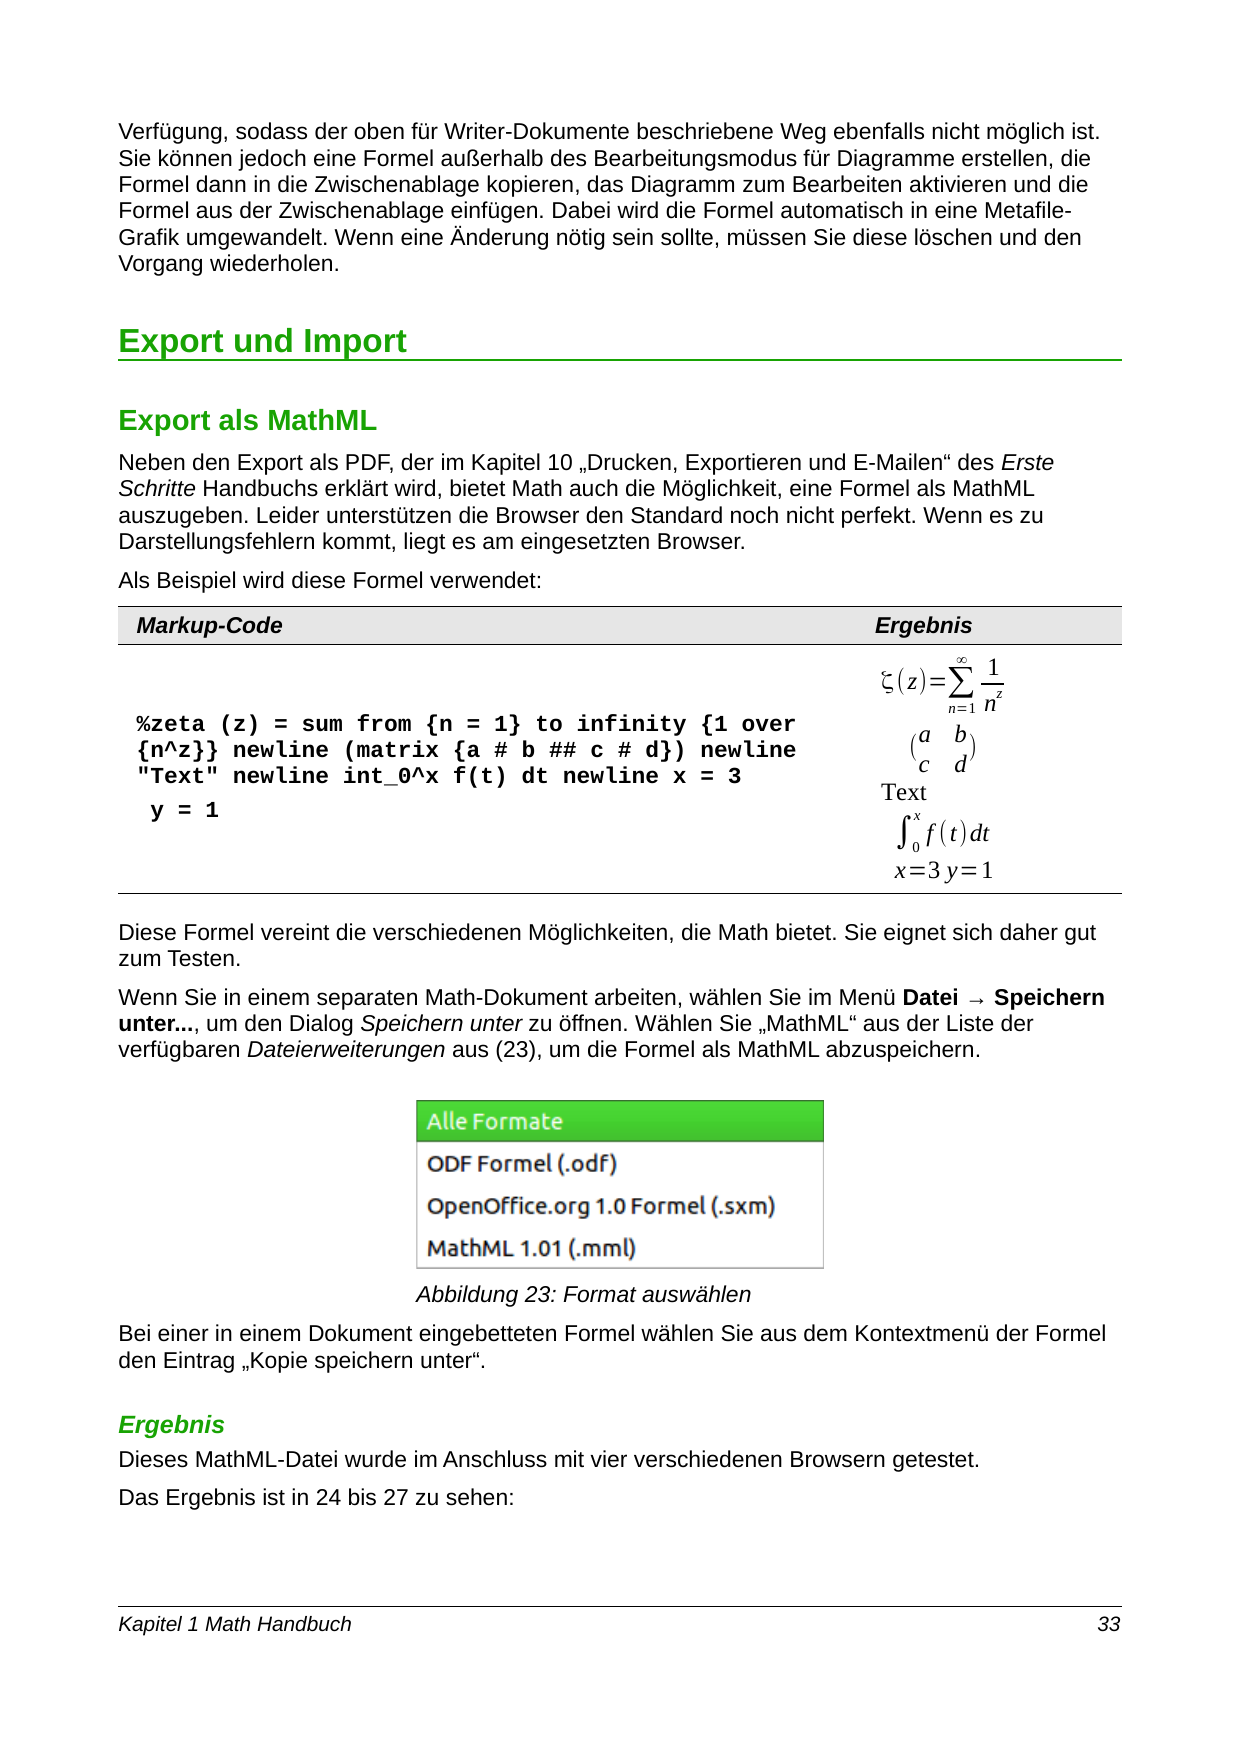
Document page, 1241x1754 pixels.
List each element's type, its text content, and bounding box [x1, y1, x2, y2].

text Bei einer in einem Dokument eingebetteten Formel wählen Sie aus dem Kontextmenü der Formel den Eintrag „Kopie speichern unter“. [118, 1320, 1122, 1373]
picture [416, 1100, 824, 1269]
text Abbildung 23: Format auswählen [416, 1281, 824, 1308]
table_cell %zeta (z) = sum from {n = 1} to infinity {1 over {n^z}} newline (matrix {a # b ## c # d}) newline "Text" newline int_0^x f(t) dt newline x = 3 y = 1 [118, 645, 857, 893]
table_header Markup-Code [118, 607, 857, 644]
text Als Beispiel wird diese Formel verwendet: [118, 567, 1122, 593]
text Neben den Export als PDF, der im Kapitel 10 „Drucken, Exportieren und E-Mailen“ des Erste Schritte Handbuchs erklärt wird, bietet Math auch die Möglichkeit, eine Formel als MathML auszugeben. Leider unterstützen die Browser den Standard noch nicht perfekt. Wenn es zu Darstellungsfehlern kommt, liegt es am eingesetzten Browser. [118, 449, 1122, 554]
text Wenn Sie in einem separaten Math-Dokument arbeiten, wählen Sie im Menü Datei → Speichern unter..., um den Dialog Speichern unter zu öffnen. Wählen Sie „MathML“ aus der Liste der verfügbaren Dateierweiterungen aus (Abbildung 23), um die Formel als MathML abzuspeichern. [118, 984, 1122, 1063]
subtitle Export als MathML [118, 403, 1122, 437]
subtitle Export und Import [118, 321, 1122, 359]
text Verfügung, sodass der oben für Writer-Dokumente beschriebene Weg ebenfalls nicht möglich ist. Sie können jedoch eine Formel außerhalb des Bearbeitungsmodus für Diagramme erstellen, die Formel dann in die Zwischenablage kopieren, das Diagramm zum Bearbeiten aktivieren und die Formel aus der Zwischenablage einfügen. Dabei wird die Formel automatisch in eine Metafile-Grafik umgewandelt. Wenn eine Änderung nötig sein sollte, müssen Sie diese löschen und den Vorgang wiederholen. [118, 118, 1122, 276]
text Dieses MathML-Datei wurde im Anschluss mit vier verschiedenen Browsern getestet. [118, 1446, 1122, 1472]
text Das Ergebnis ist in Abbildung 24 bis Abbildung 27 zu sehen: [118, 1484, 1122, 1511]
text Diese Formel vereint die verschiedenen Möglichkeiten, die Math bietet. Sie eignet sich daher gut zum Testen. [118, 918, 1122, 971]
subtitle Ergebnis [118, 1411, 1122, 1439]
table_cell [857, 645, 1122, 893]
table_header Ergebnis [857, 607, 1122, 644]
